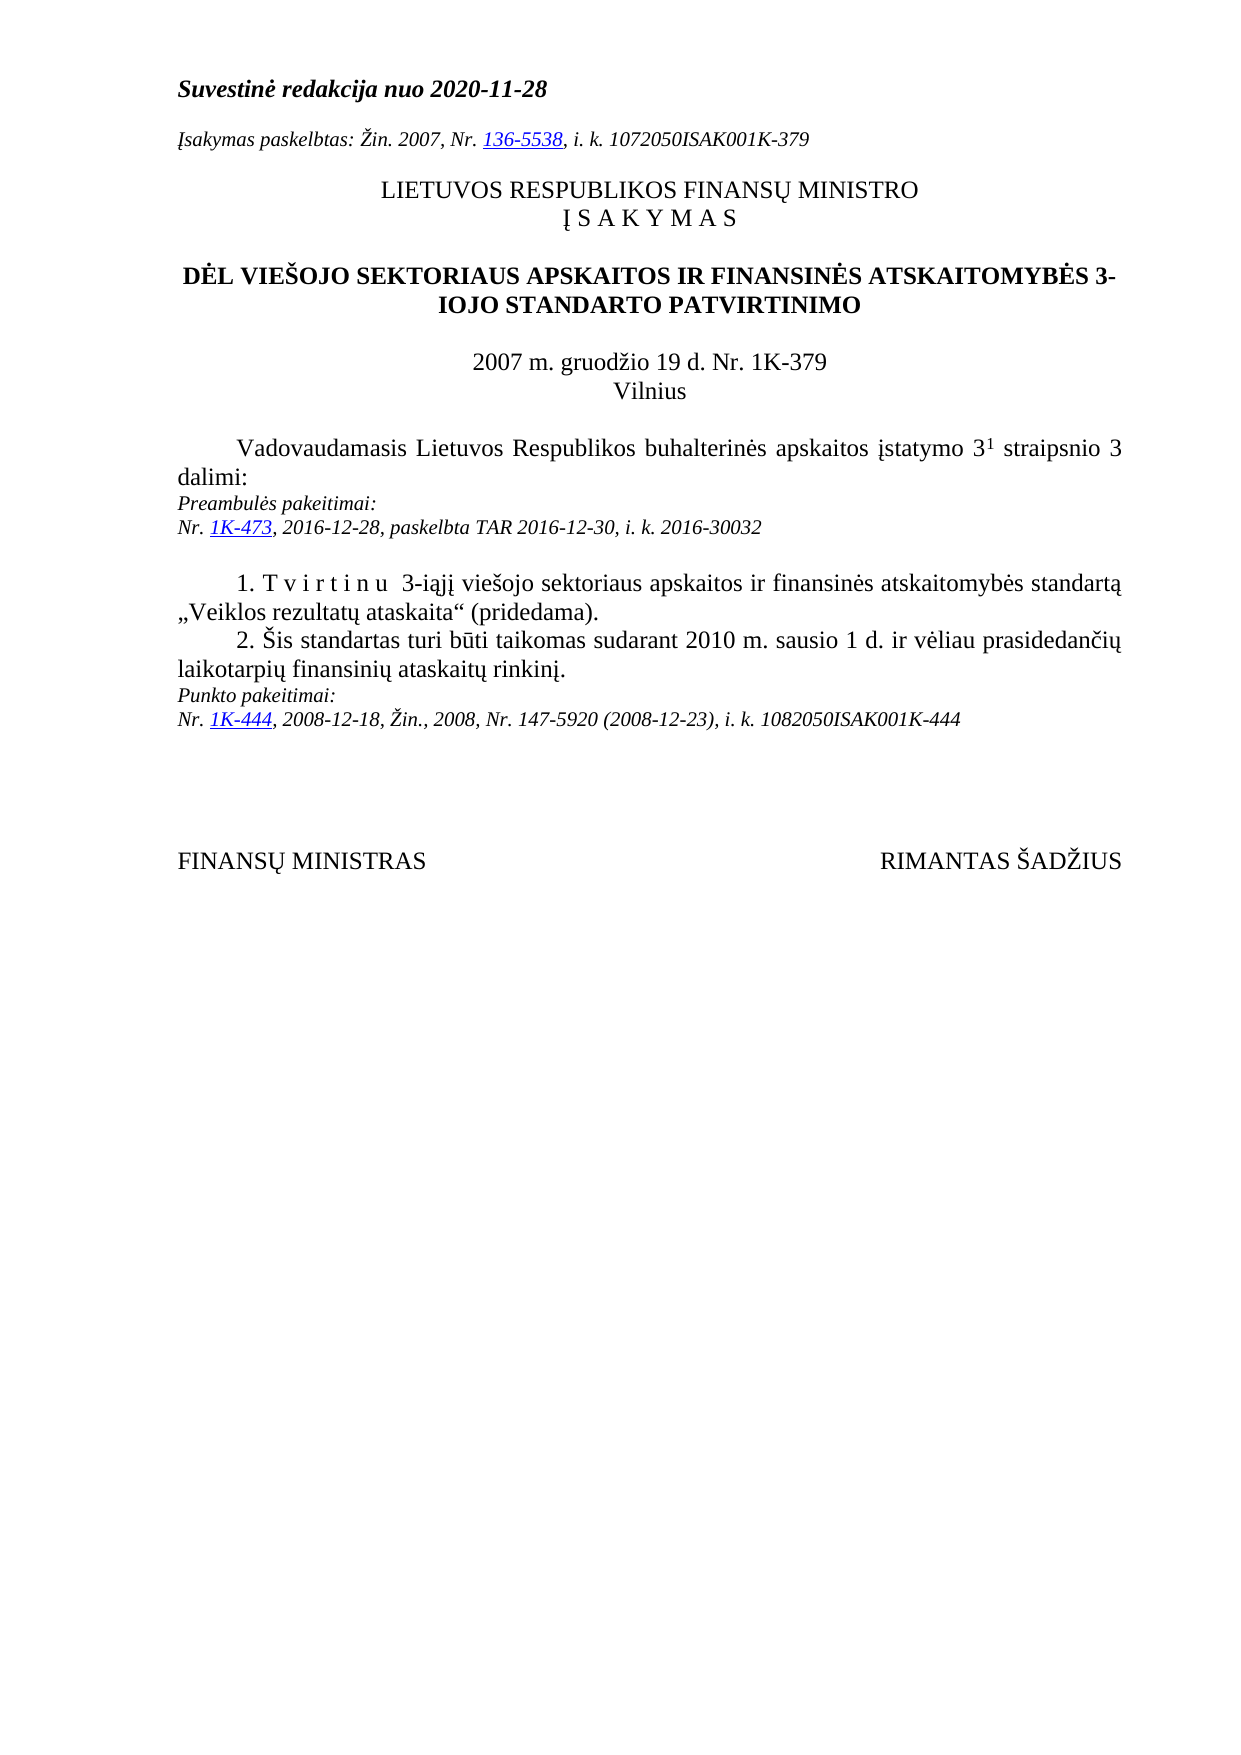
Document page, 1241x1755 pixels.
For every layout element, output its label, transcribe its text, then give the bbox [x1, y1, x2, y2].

text Suvestinė redakcija nuo 2020-11-28 [177, 74, 1122, 103]
text Nr. 1K-444, 2008-12-18, Žin., 2008, Nr. 147-5920 (2008-12-23), i. k. 1082050ISAK001K-444 [177, 707, 1122, 731]
text Vadovaudamasis Lietuvos Respublikos buhalterinės apskaitos įstatymo 31 straipsnio 3 dalimi: [177, 433, 1122, 491]
text Punkto pakeitimai: [177, 683, 1122, 707]
text DĖL VIEŠOJO SEKTORIAUS APSKAITOS IR FINANSINĖS ATSKAITOMYBĖS 3-IOJO STANDARTO PATVIRTINIMO [177, 261, 1122, 318]
text 1. Tvirtinu 3-iąjį viešojo sektoriaus apskaitos ir finansinės atskaitomybės standartą „Veiklos rezultatų ataskaita“ (pridedama). [177, 568, 1122, 625]
text Įsakymas paskelbtas: Žin. 2007, Nr. 136-5538, i. k. 1072050ISAK001K-379 [177, 127, 1122, 151]
text LIETUVOS RESPUBLIKOS FINANSŲ MINISTRO [177, 175, 1122, 203]
text ĮSAKYMAS [177, 203, 1122, 232]
text Preambulės pakeitimai: [177, 491, 1122, 515]
text Nr. 1K-473, 2016-12-28, paskelbta TAR 2016-12-30, i. k. 2016-30032 [177, 515, 1122, 539]
text 2. Šis standartas turi būti taikomas sudarant 2010 m. sausio 1 d. ir vėliau prasidedančių laikotarpių finansinių ataskaitų rinkinį. [177, 625, 1122, 683]
text Vilnius [177, 376, 1122, 405]
text FINANSŲ MINISTRAS RIMANTAS ŠADŽIUS [177, 846, 1122, 875]
text 2007 m. gruodžio 19 d. Nr. 1K-379 [177, 347, 1122, 376]
